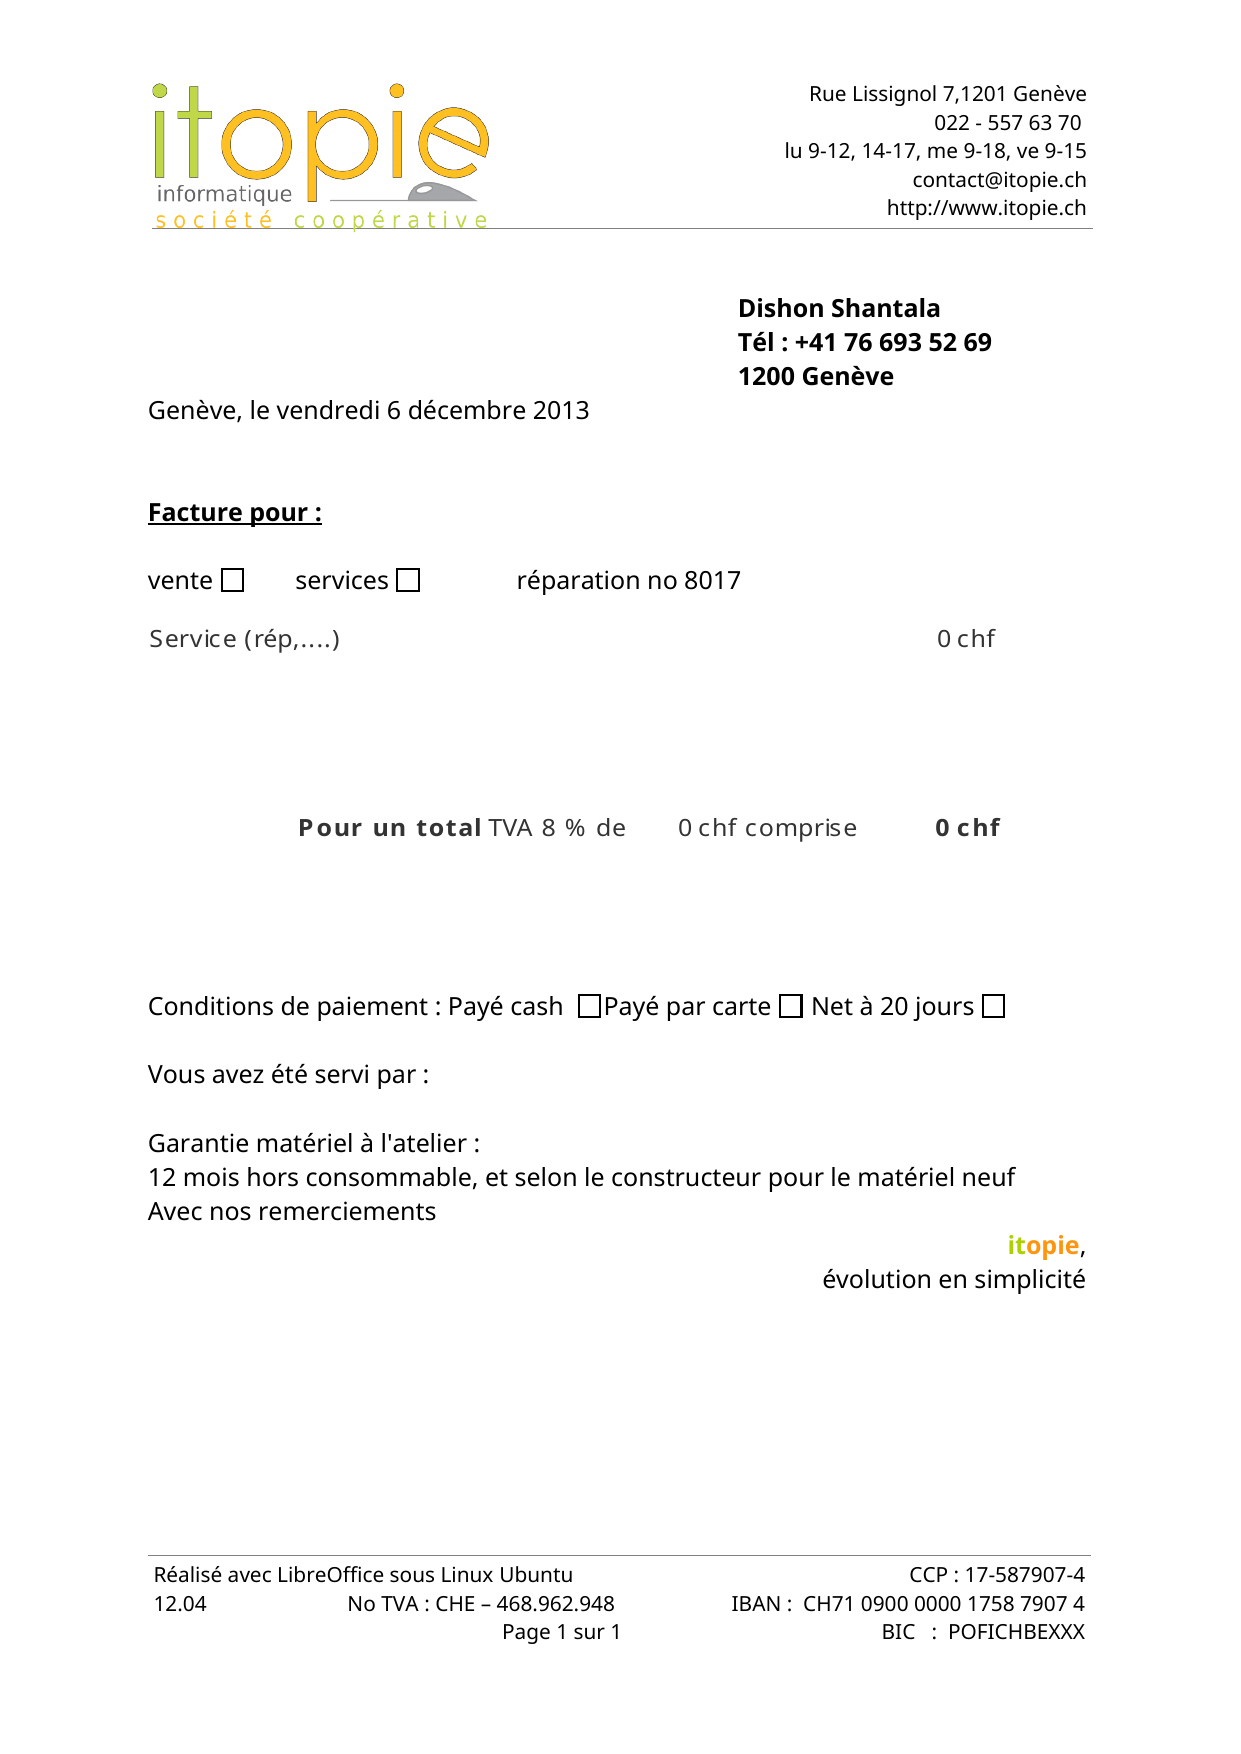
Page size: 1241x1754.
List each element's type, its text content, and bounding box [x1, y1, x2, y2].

picture [138, 72, 500, 244]
text Facture pour : [148, 495, 1093, 529]
text Dishon Shantala [148, 290, 1093, 324]
text Garantie matériel à l'atelier : [148, 1125, 1093, 1159]
text Conditions de paiement : Payé cash Payé par carte Net à 20 jours [148, 989, 1093, 1023]
text Vous avez été servi par : [148, 1057, 1093, 1091]
text Tél : +41 76 693 52 69 [148, 324, 1093, 358]
text évolution en simplicité [148, 1262, 1093, 1296]
text 12 mois hors consommable, et selon le constructeur pour le matériel neuf [148, 1159, 1093, 1193]
text itopie, [148, 1227, 1093, 1262]
text 1200 Genève [148, 358, 1093, 392]
text vente services réparation no 8017 [148, 563, 1093, 597]
text Avec nos remerciements [148, 1193, 1093, 1227]
text Genève, le vendredi 6 décembre 2013 [148, 392, 1093, 427]
